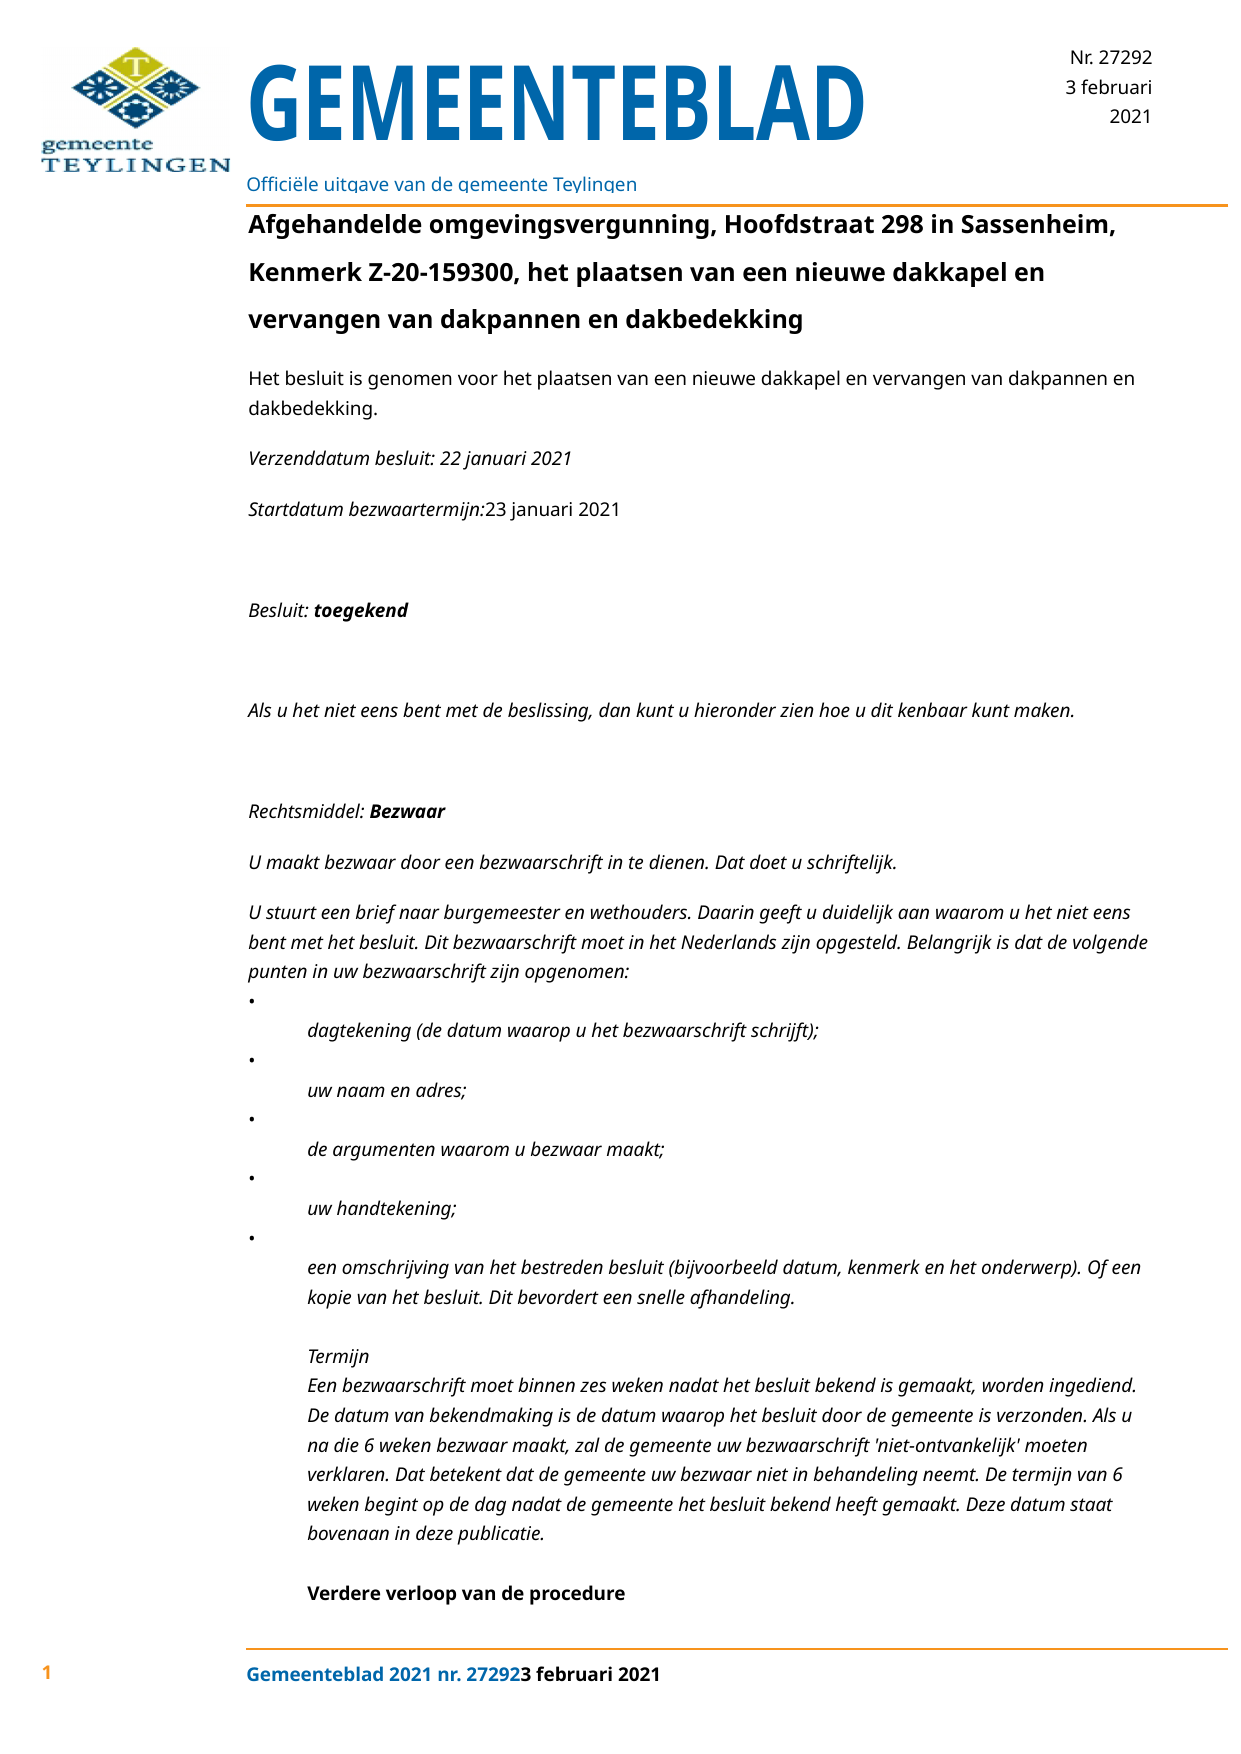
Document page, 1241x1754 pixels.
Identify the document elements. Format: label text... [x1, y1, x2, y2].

picture [41, 47, 231, 172]
text Startdatum bezwaartermijn:23 januari 2021 [248, 496, 1152, 522]
list uw handtekening; [248, 1195, 1152, 1221]
list dagtekening (de datum waarop u het bezwaarschrift schrijft); [248, 1018, 1152, 1043]
list Een bezwaarschrift moet binnen zes weken nadat het besluit bekend is gemaakt, worden ingediend. De datum van bekendmaking is de datum waarop het besluit door de gemeente is verzonden. Als u na die 6 weken bezwaar maakt, zal de gemeente uw bezwaarschrift 'niet-ontvankelijk' moeten verklaren. Dat betekent dat de gemeente uw bezwaar niet in behandeling neemt. De termijn van 6 weken begint op de dag nadat de gemeente het besluit bekend heeft gemaakt. Deze datum staat bovenaan in deze publicatie. [248, 1373, 1152, 1546]
text U stuurt een brief naar burgemeester en wethouders. Daarin geeft u duidelijk aan waarom u het niet eens bent met het besluit. Dit bezwaarschrift moet in het Nederlands zijn opgesteld. Belangrijk is dat de volgende punten in uw bezwaarschrift zijn opgenomen: [248, 899, 1152, 984]
text Het besluit is genomen voor het plaatsen van een nieuwe dakkapel en vervangen van dakpannen en dakbedekking. [248, 366, 1152, 421]
text Verzenddatum besluit: 22 januari 2021 [248, 446, 1152, 471]
text U maakt bezwaar door een bezwaarschrift in te dienen. Dat doet u schriftelijk. [248, 849, 1152, 874]
text Rechtsmiddel: Bezwaar [248, 798, 1152, 824]
list de argumenten waarom u bezwaar maakt; [248, 1136, 1152, 1162]
text Als u het niet eens bent met de beslissing, dan kunt u hieronder zien hoe u dit kenbaar kunt maken. [248, 698, 1152, 723]
text Besluit: toegekend [248, 597, 1152, 622]
list een omschrijving van het bestreden besluit (bijvoorbeeld datum, kenmerk en het onderwerp). Of een kopie van het besluit. Dit bevordert een snelle afhandeling. [248, 1254, 1152, 1309]
list Termijn [248, 1343, 1152, 1369]
text Afgehandelde omgevingsvergunning, Hoofdstraat 298 in Sassenheim, Kenmerk Z-20-159300, het plaatsen van een nieuwe dakkapel en vervangen van dakpannen en dakbedekking [248, 207, 1152, 336]
list Verdere verloop van de procedure [248, 1580, 1152, 1605]
list uw naam en adres; [248, 1077, 1152, 1102]
